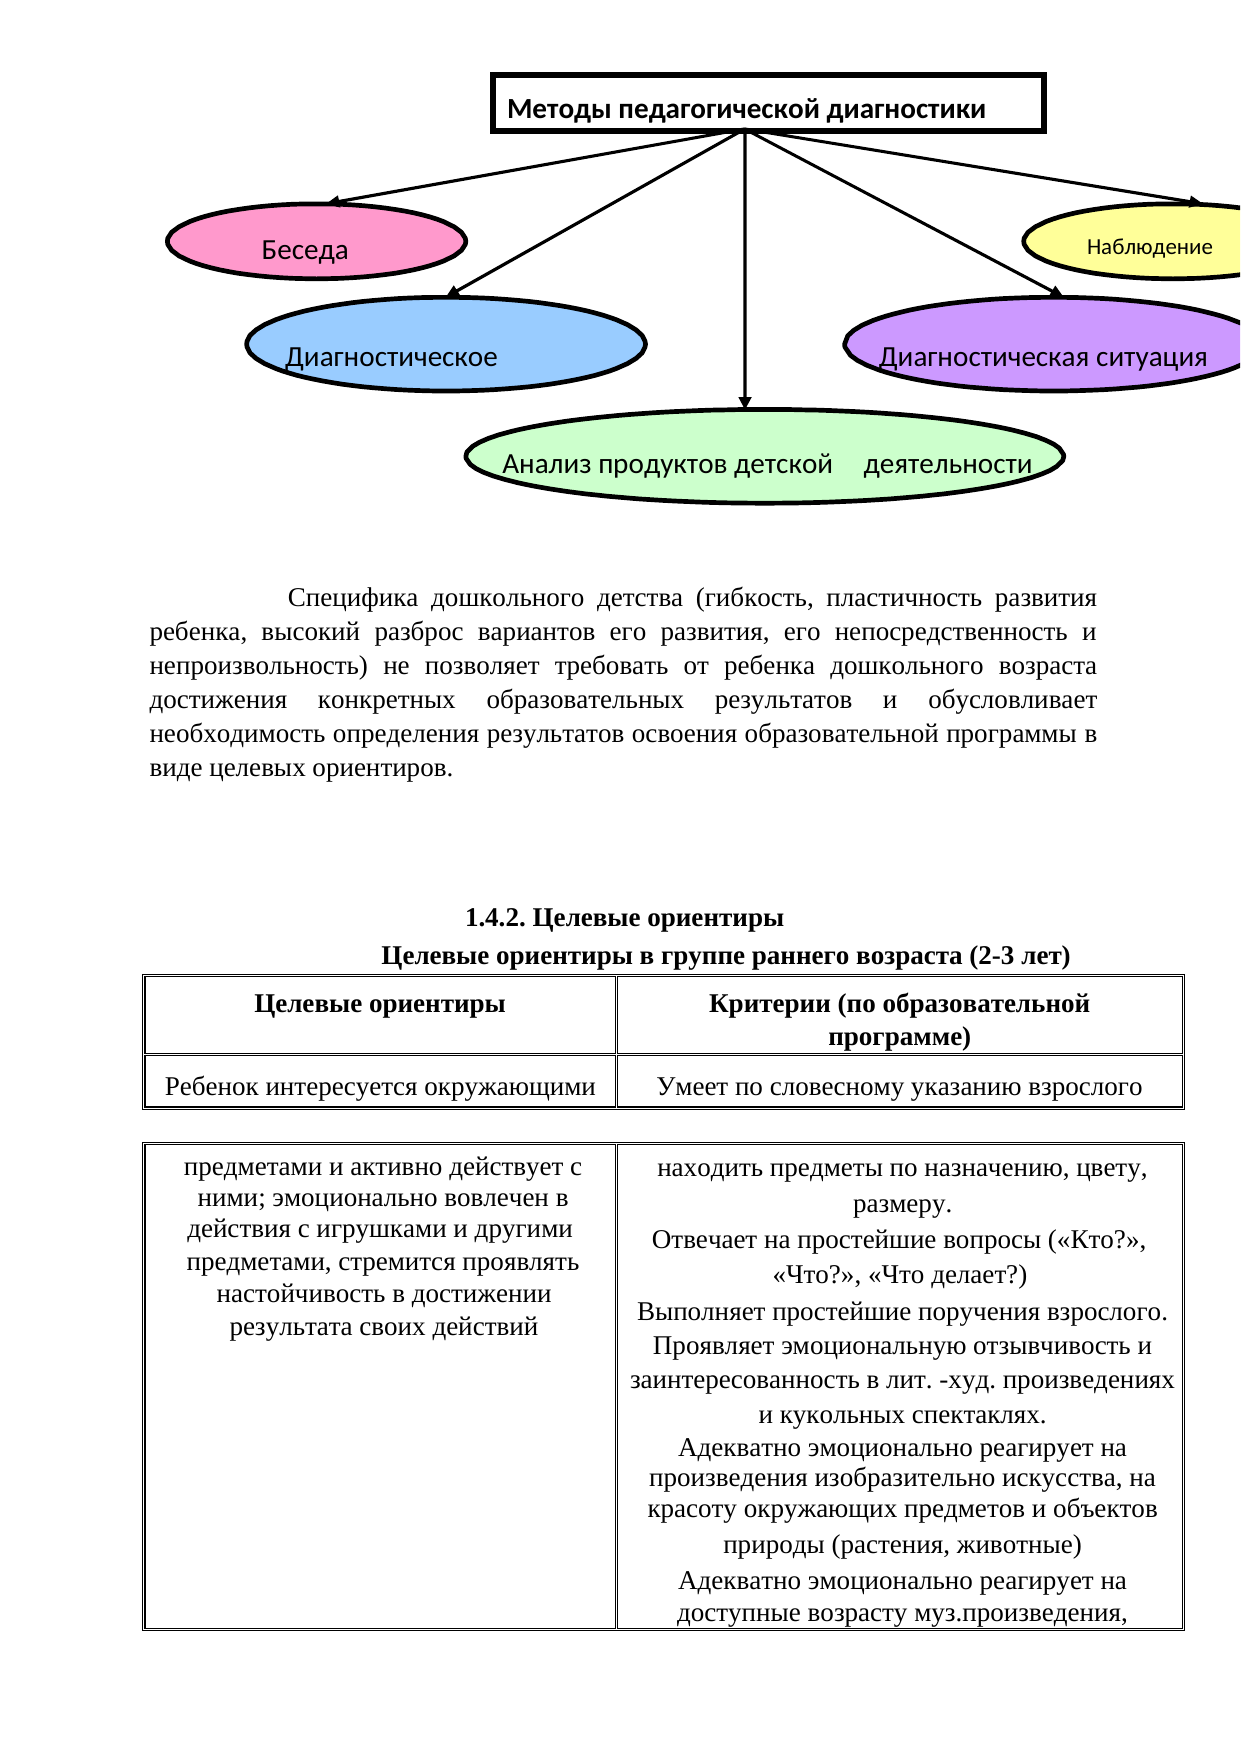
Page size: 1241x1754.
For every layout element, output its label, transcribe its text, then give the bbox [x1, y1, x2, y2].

text Специфика дошкольного детства (гибкость, пластичность развития ребенка, высокий разброс вариантов его развития, его непосредственность и непроизвольность) не позволяет требовать от ребенка дошкольного возраста достижения конкретных образовательных результатов и обусловливает необходимость определения результатов освоения образовательной программы в виде целевых ориентиров. [149, 581, 1098, 783]
table_cell Умеет по словесному указанию взрослого [618, 1056, 1182, 1106]
table_header предметами и активно действует с ними; эмоционально вовлечен в действия с игрушками и другими предметами, стремится проявлять настойчивость в достижении результата своих действий [146, 1145, 615, 1628]
table_cell Ребенок интересуется окружающими [146, 1056, 615, 1106]
table_header Критерии (по образовательной программе) [618, 977, 1182, 1052]
table_header находить предметы по назначению, цвету, размеру. Отвечает на простейшие вопросы («Кто?», «Что?», «Что делает?) Выполняет простейшие поручения взрослого. Проявляет эмоциональную отзывчивость и заинтересованность в лит. -худ. произведениях и кукольных спектаклях. Адекватно эмоционально реагирует на произведения изобразительно искусства, на красоту окружающих предметов и объектов природы (растения, животные) Адекватно эмоционально реагирует на доступные возрасту муз.произведения, [618, 1145, 1182, 1628]
table_header Целевые ориентиры [146, 977, 615, 1052]
text Целевые ориентиры в группе раннего возраста (2-3 лет) [381, 939, 1133, 970]
subtitle 1.4.2. Целевые ориентиры [177, 901, 1072, 932]
